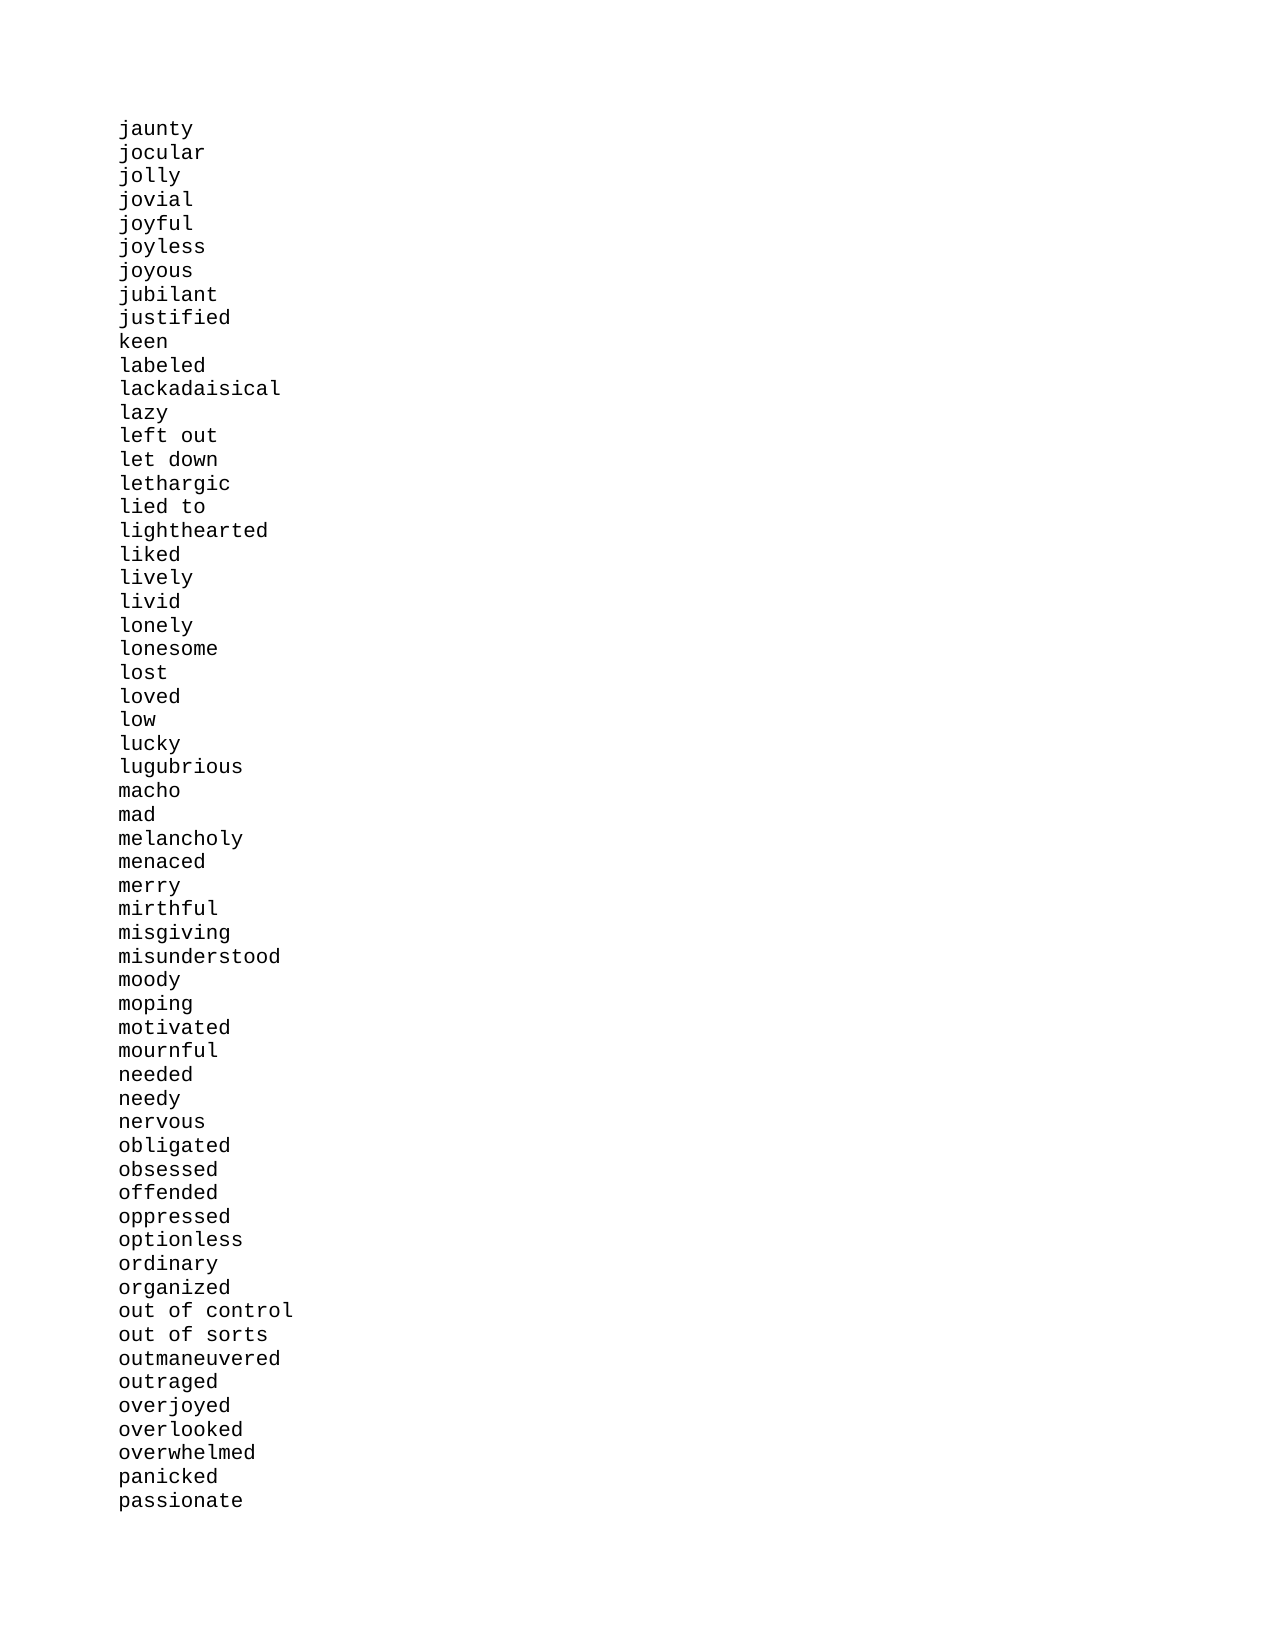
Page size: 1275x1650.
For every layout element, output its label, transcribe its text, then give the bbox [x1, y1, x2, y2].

text let down [118, 449, 1157, 473]
text mad [118, 804, 1157, 827]
text out of control [118, 1300, 1157, 1324]
text mournful [118, 1040, 1157, 1064]
text labeled [118, 354, 1157, 378]
text passionate [118, 1489, 1157, 1513]
text merry [118, 875, 1157, 898]
text overlooked [118, 1419, 1157, 1442]
text misunderstood [118, 946, 1157, 969]
text lively [118, 567, 1157, 591]
text justified [118, 307, 1157, 331]
text joyful [118, 213, 1157, 236]
text lost [118, 662, 1157, 686]
text menaced [118, 851, 1157, 875]
text lackadaisical [118, 378, 1157, 402]
text melancholy [118, 827, 1157, 851]
text jaunty [118, 118, 1157, 142]
text obligated [118, 1135, 1157, 1158]
text livid [118, 591, 1157, 615]
text out of sorts [118, 1324, 1157, 1348]
text moody [118, 969, 1157, 993]
text nervous [118, 1111, 1157, 1135]
text lucky [118, 733, 1157, 757]
text lethargic [118, 473, 1157, 496]
text lighthearted [118, 520, 1157, 544]
text lied to [118, 496, 1157, 520]
text jocular [118, 142, 1157, 165]
text needy [118, 1088, 1157, 1111]
text liked [118, 544, 1157, 567]
text organized [118, 1277, 1157, 1300]
text keen [118, 331, 1157, 354]
text joyous [118, 260, 1157, 284]
text mirthful [118, 898, 1157, 922]
text moping [118, 993, 1157, 1017]
text lonesome [118, 638, 1157, 662]
text outmaneuvered [118, 1348, 1157, 1371]
text jubilant [118, 284, 1157, 307]
text macho [118, 780, 1157, 804]
text lazy [118, 402, 1157, 426]
text needed [118, 1064, 1157, 1088]
text overjoyed [118, 1395, 1157, 1419]
text jovial [118, 189, 1157, 213]
text oppressed [118, 1206, 1157, 1229]
text outraged [118, 1371, 1157, 1395]
text low [118, 709, 1157, 733]
text joyless [118, 236, 1157, 260]
text motivated [118, 1017, 1157, 1040]
text misgiving [118, 922, 1157, 946]
text optionless [118, 1229, 1157, 1253]
text overwhelmed [118, 1442, 1157, 1466]
text lugubrious [118, 757, 1157, 780]
text loved [118, 686, 1157, 709]
text ordinary [118, 1253, 1157, 1277]
text jolly [118, 165, 1157, 189]
text left out [118, 426, 1157, 449]
text offended [118, 1182, 1157, 1206]
text obsessed [118, 1158, 1157, 1182]
text panicked [118, 1466, 1157, 1489]
text lonely [118, 615, 1157, 638]
